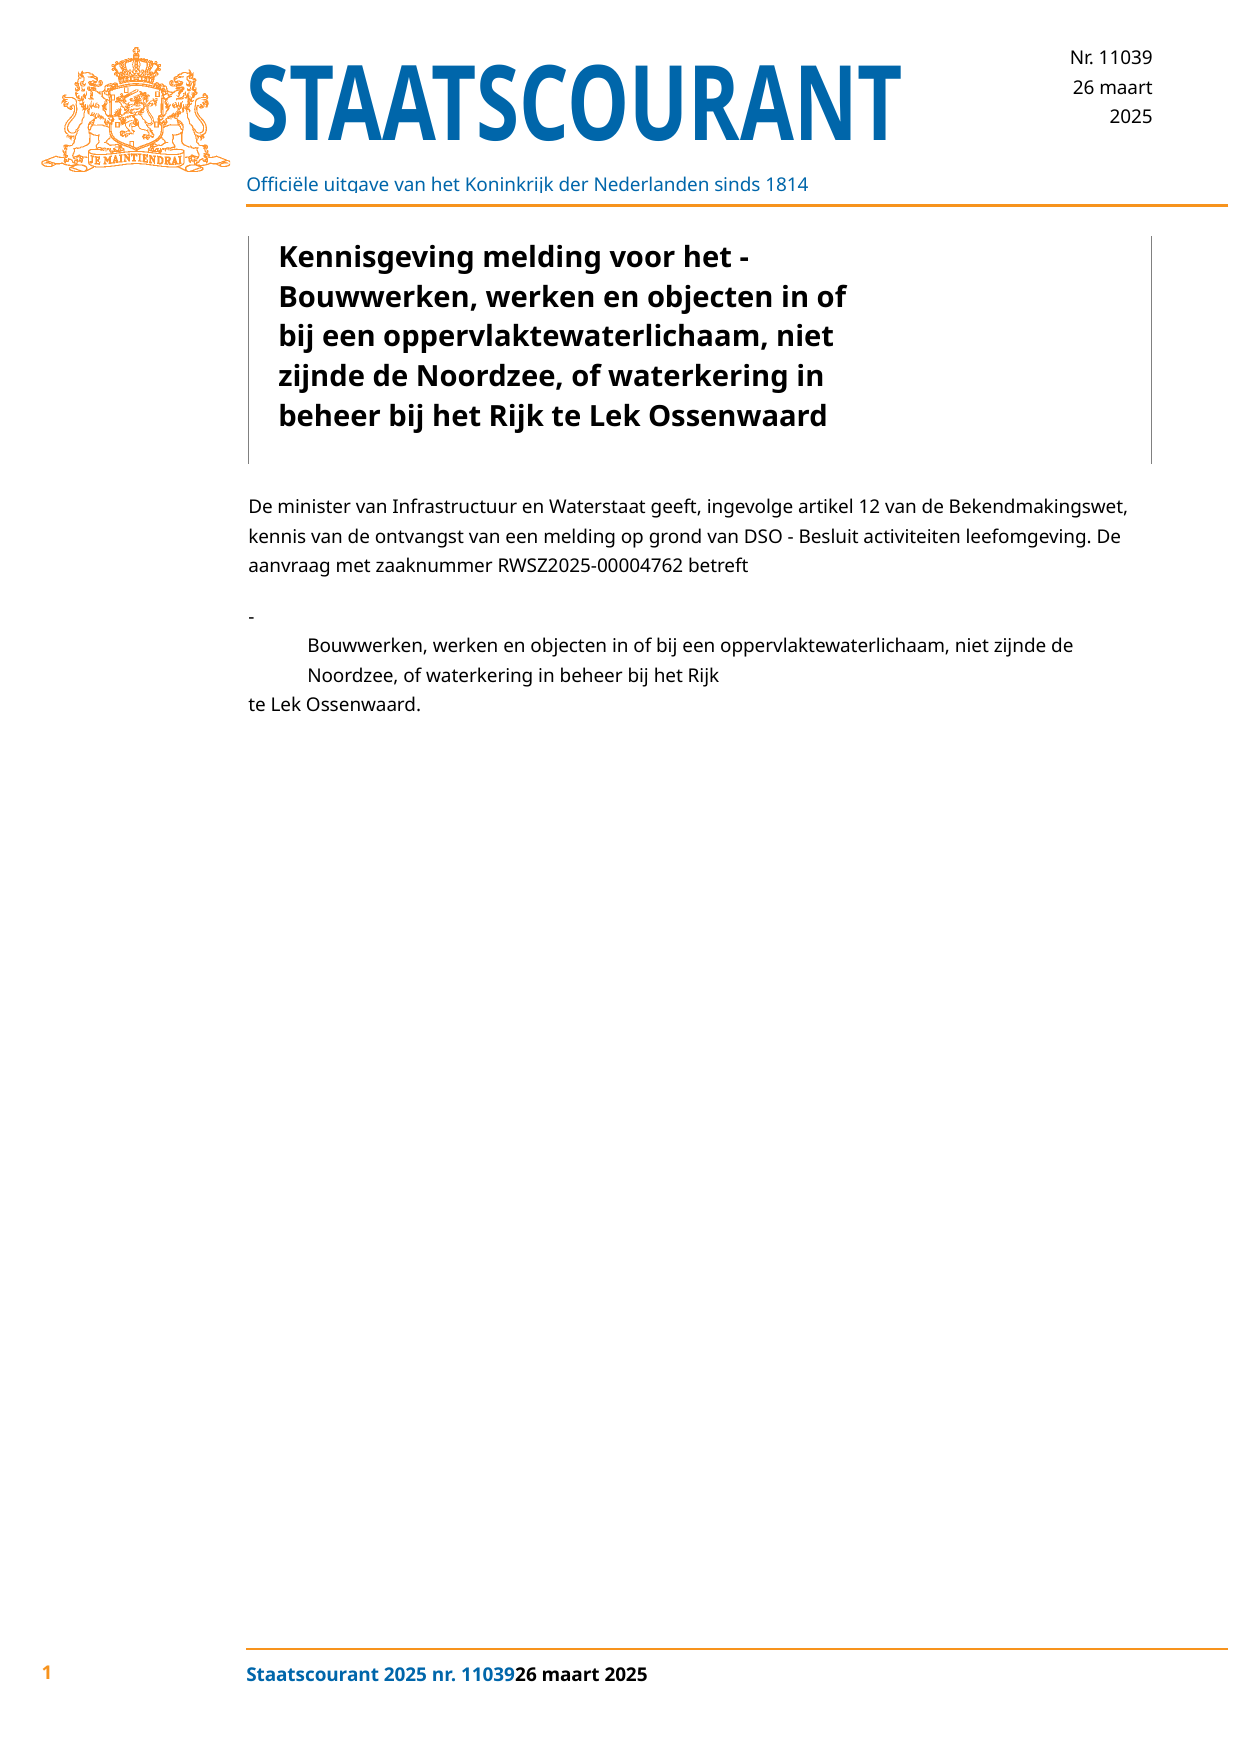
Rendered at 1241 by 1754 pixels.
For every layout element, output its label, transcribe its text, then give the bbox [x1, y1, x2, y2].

picture [41, 47, 231, 172]
table_header Kennisgeving melding voor het -Bouwwerken, werken en objecten in of bij een oppervlaktewaterlichaam, niet zijnde de Noordzee, of waterkering in beheer bij het Rijk te Lek Ossenwaard [249, 236, 850, 464]
text De minister van Infrastructuur en Waterstaat geeft, ingevolge artikel 12 van de Bekendmakingswet, kennis van de ontvangst van een melding op grond van DSO - Besluit activiteiten leefomgeving. De aanvraag met zaaknummer RWSZ2025-00004762 betreft [248, 493, 1152, 578]
table_header [850, 236, 912, 413]
picture [912, 236, 1090, 414]
text te Lek Ossenwaard. [248, 692, 1152, 717]
table_header [1090, 236, 1151, 413]
list Bouwwerken, werken en objecten in of bij een oppervlaktewaterlichaam, niet zijnde de Noordzee, of waterkering in beheer bij het Rijk [248, 632, 1152, 688]
table_header [850, 414, 1151, 464]
